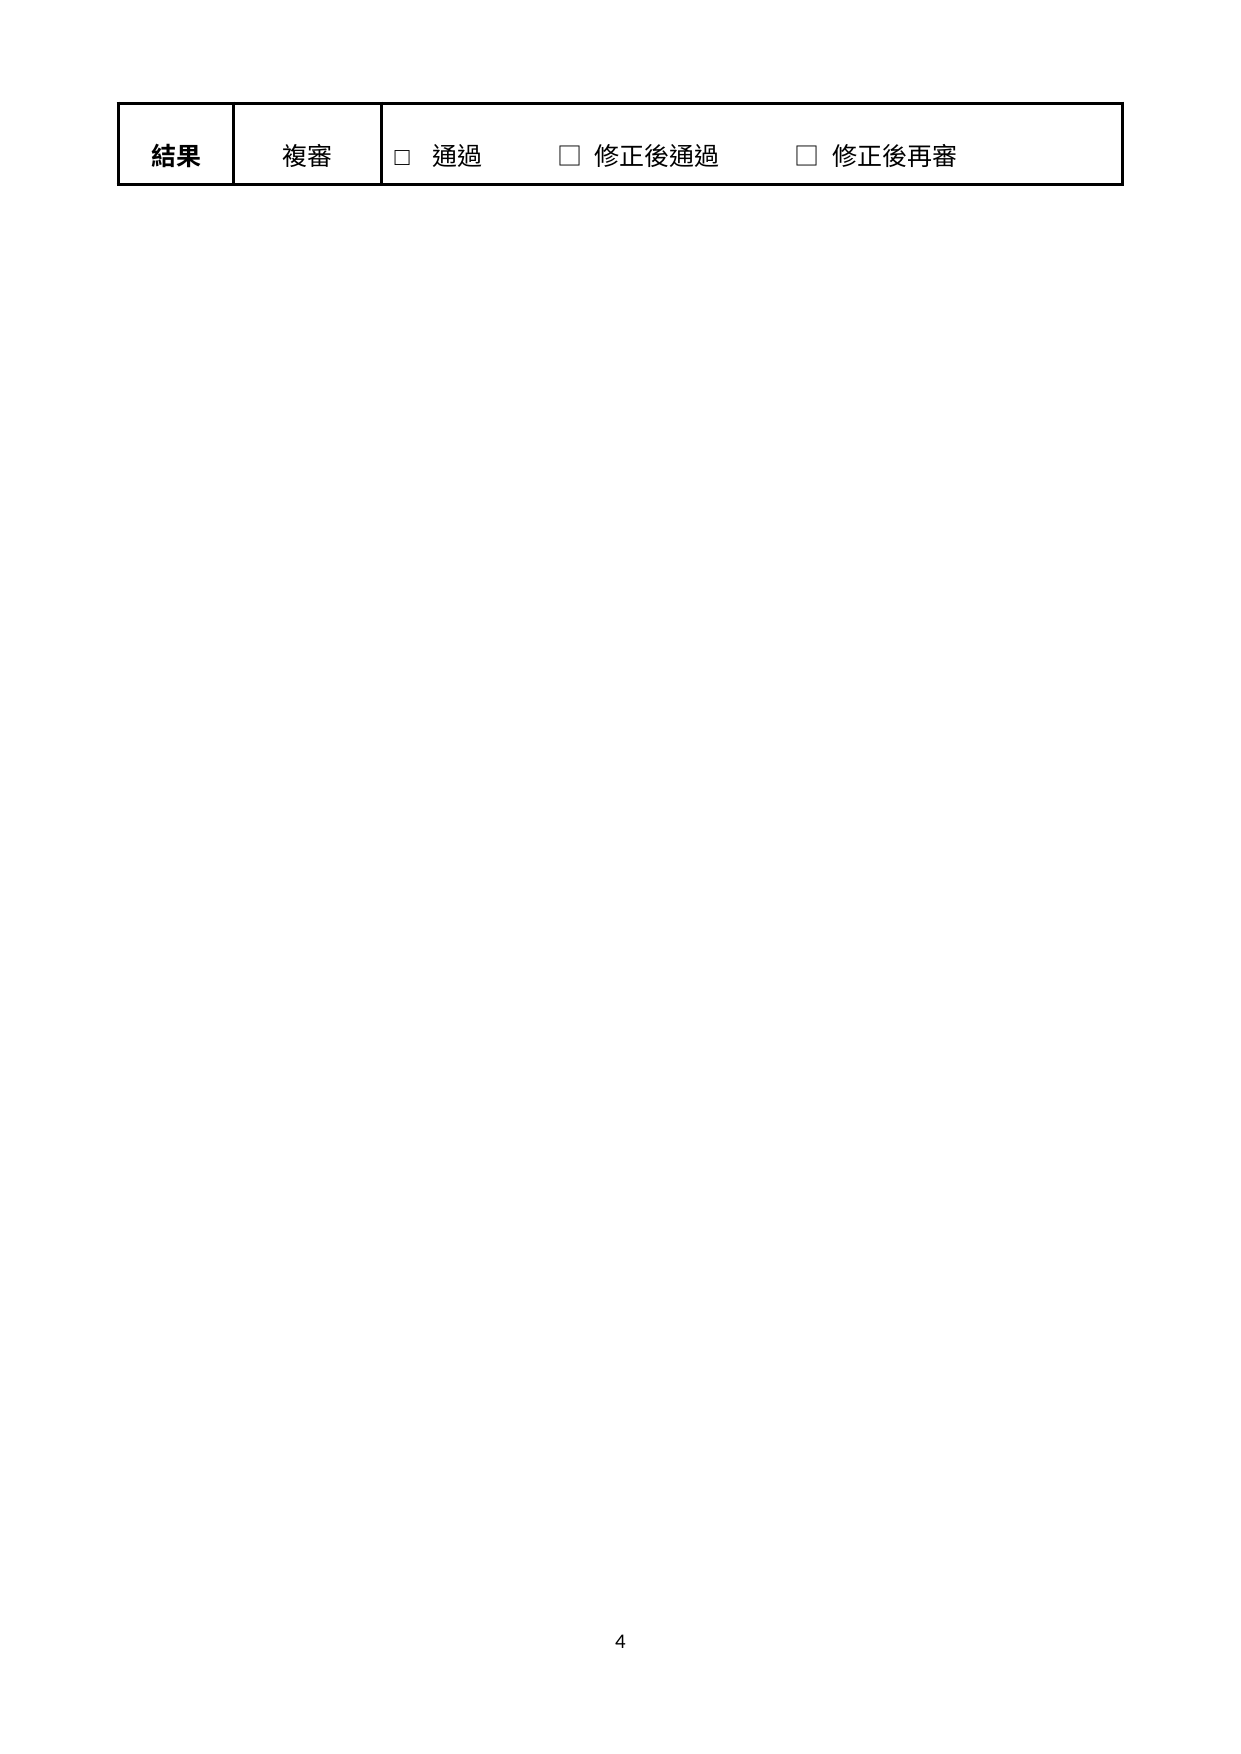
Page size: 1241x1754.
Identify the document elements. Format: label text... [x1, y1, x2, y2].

table_cell 複審 [235, 105, 380, 183]
table_cell 通過 □ 修正後通過 □ 修正後再審 [383, 105, 1121, 183]
table_cell 結果 [120, 105, 232, 183]
